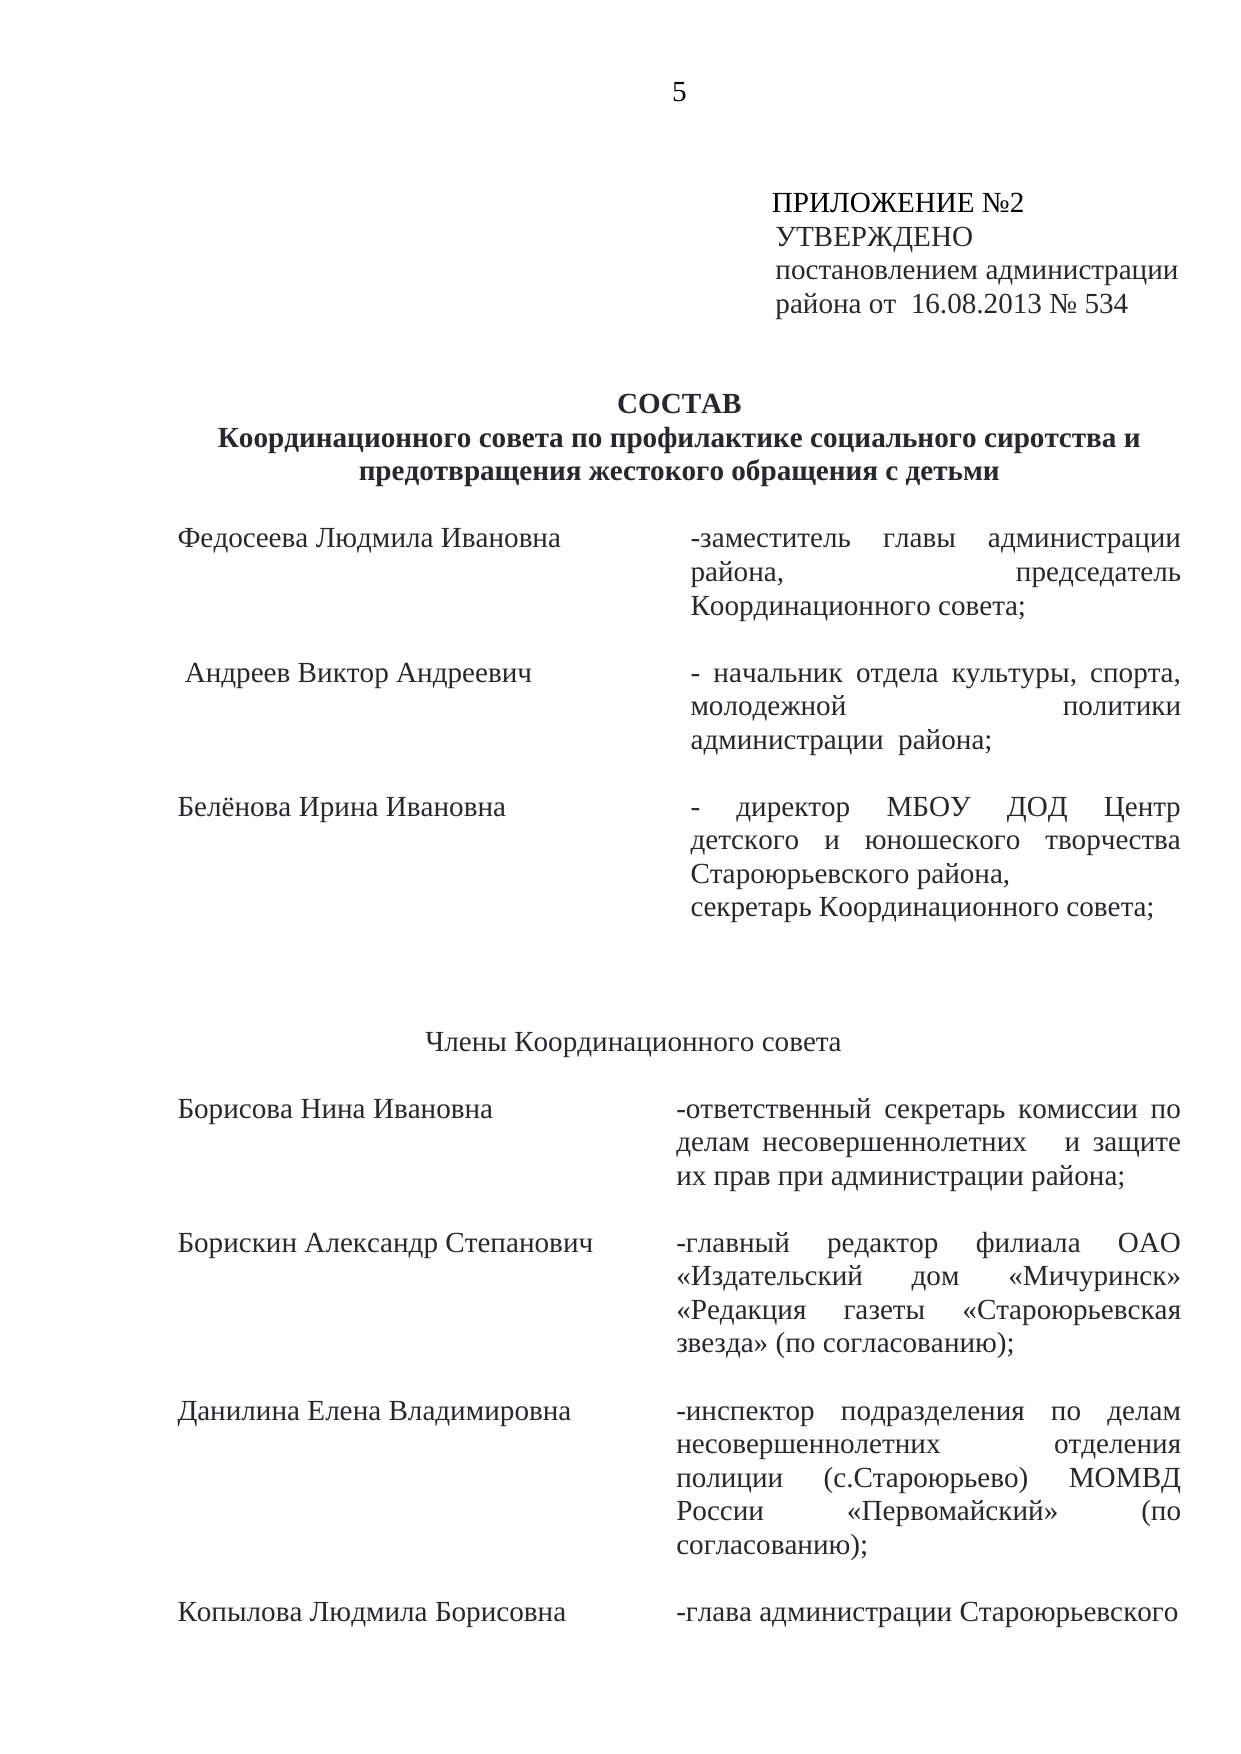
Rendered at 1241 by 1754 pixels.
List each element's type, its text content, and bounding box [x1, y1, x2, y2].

text ПРИЛОЖЕНИЕ №2 [177, 185, 1181, 219]
table_cell Копылова Людмила Борисовна [166, 1594, 665, 1627]
text Координационного совета по профилактике социального сиротства и предотвращения жестокого обращения с детьми [177, 420, 1181, 487]
table_header Федосеева Людмила Ивановна [166, 521, 679, 655]
table_cell Андреев Виктор Андреевич [166, 655, 679, 789]
text постановлением администрации [177, 252, 1181, 286]
table_cell Данилина Елена Владимировна [166, 1393, 665, 1594]
table_cell Борискин Александр Степанович [166, 1225, 665, 1393]
table_cell - директор МБОУ ДОД Центр детского и юношеского творчества Староюрьевского района, секретарь Координационного совета; [679, 789, 1192, 957]
table_cell Белёнова Ирина Ивановна [166, 789, 679, 957]
table_cell -глава администрации Староюрьевского [665, 1594, 1192, 1627]
table_header Борисова Нина Ивановна [166, 1091, 665, 1225]
table_cell -инспектор подразделения по делам несовершеннолетних отделения полиции (с.Староюрьево) МОМВД России «Первомайский» (по согласованию); [665, 1393, 1192, 1594]
text СОСТАВ [177, 386, 1181, 420]
table_cell - начальник отдела культуры, спорта, молодежной политики администрации района; [679, 655, 1192, 789]
table_cell -главный редактор филиала ОАО «Издательский дом «Мичуринск» «Редакция газеты «Староюрьевская звезда» (по согласованию); [665, 1225, 1192, 1393]
table_header -заместитель главы администрации района, председатель Координационного совета; [679, 521, 1192, 655]
text района от 16.08.2013 № 534 [177, 286, 1181, 319]
text УТВЕРЖДЕНО [177, 219, 1181, 252]
table_header -ответственный секретарь комиссии по делам несовершеннолетних и защите их прав при администрации района; [665, 1091, 1192, 1225]
text Члены Координационного совета [177, 1024, 1181, 1057]
